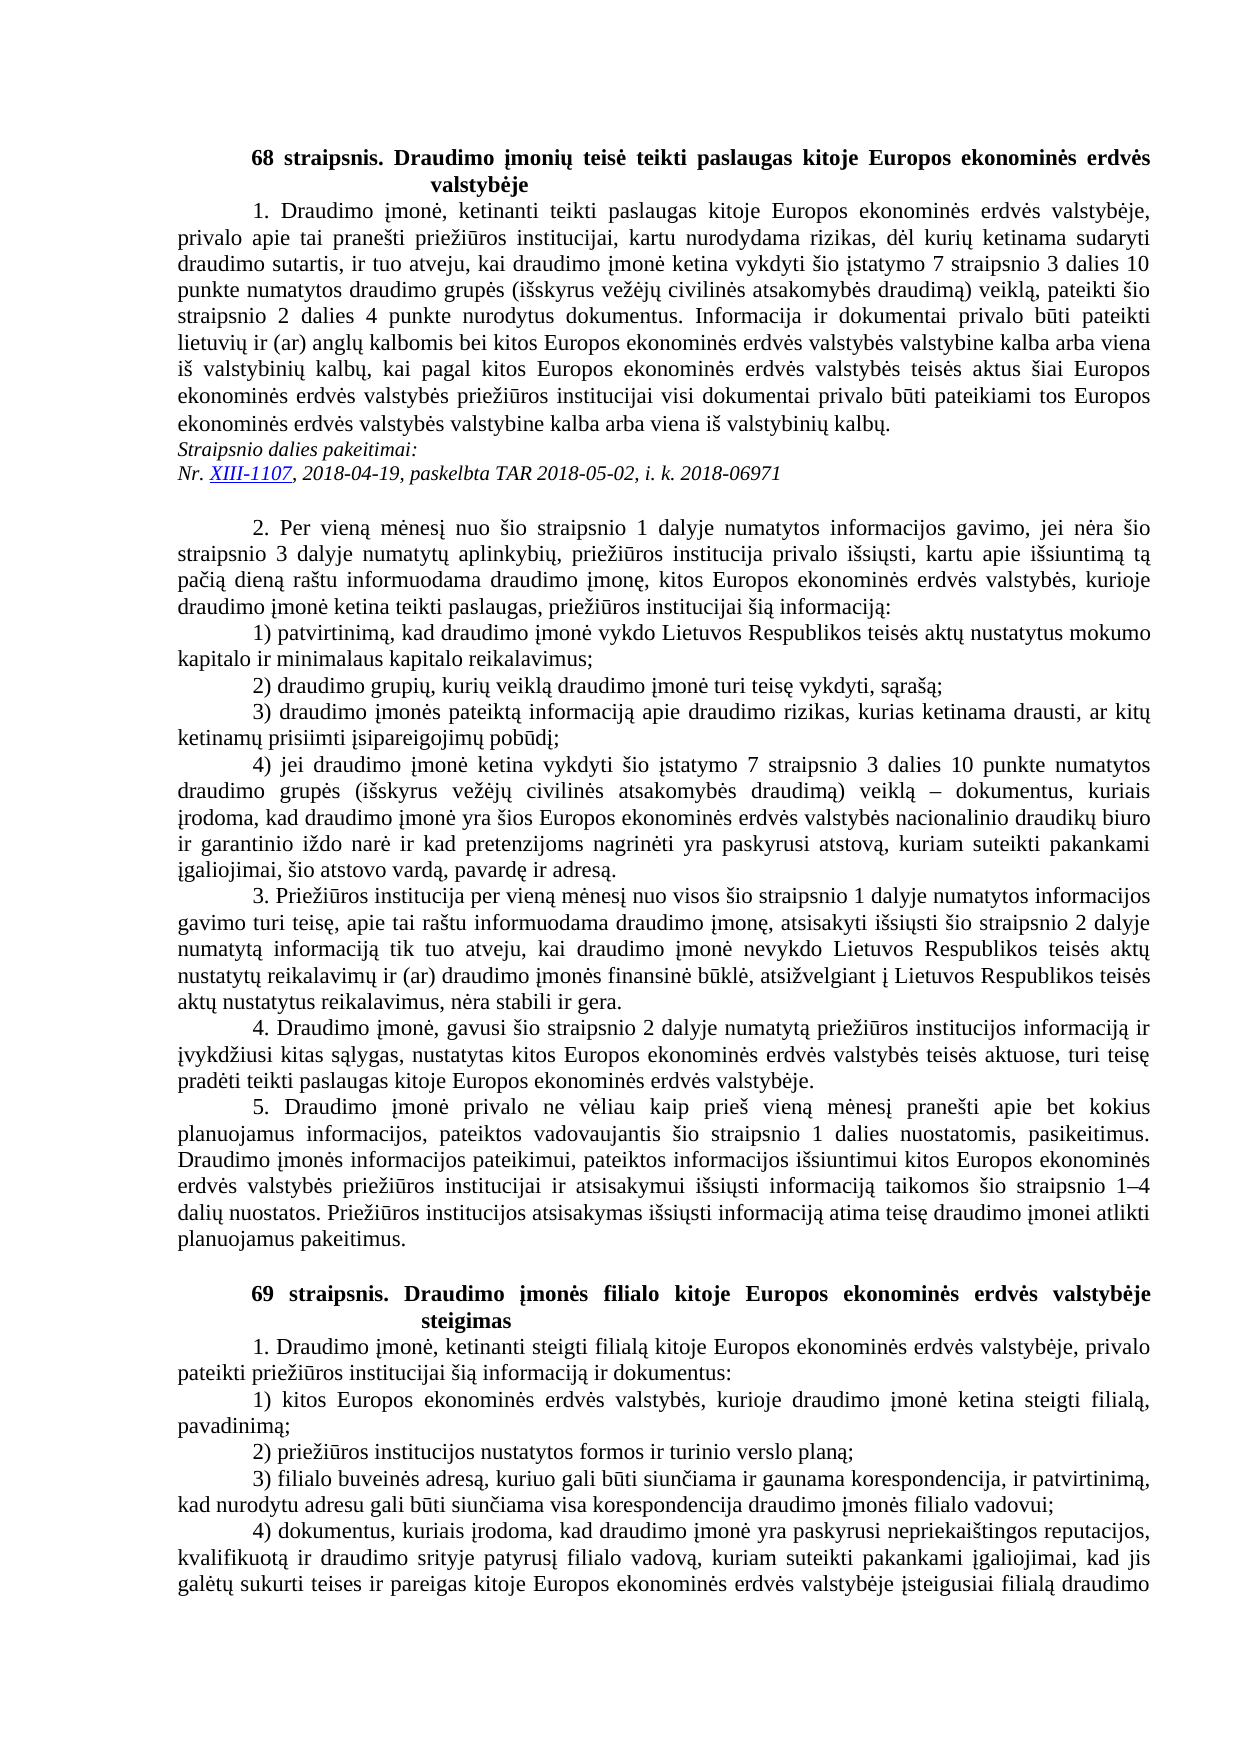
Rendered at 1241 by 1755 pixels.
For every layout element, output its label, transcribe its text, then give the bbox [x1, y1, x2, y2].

text 2) draudimo grupių, kurių veiklą draudimo įmonė turi teisę vykdyti, sąrašą; [177, 672, 1152, 698]
text 4. Draudimo įmonė, gavusi šio straipsnio 2 dalyje numatytą priežiūros institucijos informaciją ir įvykdžiusi kitas sąlygas, nustatytas kitos Europos ekonominės erdvės valstybės teisės aktuose, turi teisę pradėti teikti paslaugas kitoje Europos ekonominės erdvės valstybėje. [177, 1014, 1152, 1093]
text Nr. XIII-1107, 2018-04-19, paskelbta TAR 2018-05-02, i. k. 2018-06971 [177, 461, 1152, 485]
text 1. Draudimo įmonė, ketinanti steigti filialą kitoje Europos ekonominės erdvės valstybėje, privalo pateikti priežiūros institucijai šią informaciją ir dokumentus: [177, 1333, 1152, 1386]
text 3) draudimo įmonės pateiktą informaciją apie draudimo rizikas, kurias ketinama drausti, ar kitų ketinamų prisiimti įsipareigojimų pobūdį; [177, 698, 1152, 751]
text 3. Priežiūros institucija per vieną mėnesį nuo visos šio straipsnio 1 dalyje numatytos informacijos gavimo turi teisę, apie tai raštu informuodama draudimo įmonę, atsisakyti išsiųsti šio straipsnio 2 dalyje numatytą informaciją tik tuo atveju, kai draudimo įmonė nevykdo Lietuvos Respublikos teisės aktų nustatytų reikalavimų ir (ar) draudimo įmonės finansinė būklė, atsižvelgiant į Lietuvos Respublikos teisės aktų nustatytus reikalavimus, nėra stabili ir gera. [177, 883, 1152, 1014]
text 3) filialo buveinės adresą, kuriuo gali būti siunčiama ir gaunama korespondencija, ir patvirtinimą, kad nurodytu adresu gali būti siunčiama visa korespondencija draudimo įmonės filialo vadovui; [177, 1465, 1152, 1517]
text 2. Per vieną mėnesį nuo šio straipsnio 1 dalyje numatytos informacijos gavimo, jei nėra šio straipsnio 3 dalyje numatytų aplinkybių, priežiūros institucija privalo išsiųsti, kartu apie išsiuntimą tą pačią dieną raštu informuodama draudimo įmonę, kitos Europos ekonominės erdvės valstybės, kurioje draudimo įmonė ketina teikti paslaugas, priežiūros institucijai šią informaciją: [177, 514, 1152, 619]
text 5. Draudimo įmonė privalo ne vėliau kaip prieš vieną mėnesį pranešti apie bet kokius planuojamus informacijos, pateiktos vadovaujantis šio straipsnio 1 dalies nuostatomis, pasikeitimus. Draudimo įmonės informacijos pateikimui, pateiktos informacijos išsiuntimui kitos Europos ekonominės erdvės valstybės priežiūros institucijai ir atsisakymui išsiųsti informaciją taikomos šio straipsnio 1–4 dalių nuostatos. Priežiūros institucijos atsisakymas išsiųsti informaciją atima teisę draudimo įmonei atlikti planuojamus pakeitimus. [177, 1093, 1152, 1252]
text 1. Draudimo įmonė, ketinanti teikti paslaugas kitoje Europos ekonominės erdvės valstybėje, privalo apie tai pranešti priežiūros institucijai, kartu nurodydama rizikas, dėl kurių ketinama sudaryti draudimo sutartis, ir tuo atveju, kai draudimo įmonė ketina vykdyti šio įstatymo 7 straipsnio 3 dalies 10 punkte numatytos draudimo grupės (išskyrus vežėjų civilinės atsakomybės draudimą) veiklą, pateikti šio straipsnio 2 dalies 4 punkte nurodytus dokumentus. Informacija ir dokumentai privalo būti pateikti lietuvių ir (ar) anglų kalbomis bei kitos Europos ekonominės erdvės valstybės valstybine kalba arba viena iš valstybinių kalbų, kai pagal kitos Europos ekonominės erdvės valstybės teisės aktus šiai Europos ekonominės erdvės valstybės priežiūros institucijai visi dokumentai privalo būti pateikiami tos Europos ekonominės erdvės valstybės valstybine kalba arba viena iš valstybinių kalbų. [177, 197, 1152, 437]
text 4) dokumentus, kuriais įrodoma, kad draudimo įmonė yra paskyrusi nepriekaištingos reputacijos, kvalifikuotą ir draudimo srityje patyrusį filialo vadovą, kuriam suteikti pakankami įgaliojimai, kad jis galėtų sukurti teises ir pareigas kitoje Europos ekonominės erdvės valstybėje įsteigusiai filialą draudimo [177, 1517, 1152, 1597]
text Straipsnio dalies pakeitimai: [177, 437, 1152, 461]
text 68 straipsnis. Draudimo įmonių teisė teikti paslaugas kitoje Europos ekonominės erdvės valstybėje [251, 144, 1152, 197]
text 2) priežiūros institucijos nustatytos formos ir turinio verslo planą; [177, 1438, 1152, 1465]
text 4) jei draudimo įmonė ketina vykdyti šio įstatymo 7 straipsnio 3 dalies 10 punkte numatytos draudimo grupės (išskyrus vežėjų civilinės atsakomybės draudimą) veiklą – dokumentus, kuriais įrodoma, kad draudimo įmonė yra šios Europos ekonominės erdvės valstybės nacionalinio draudikų biuro ir garantinio iždo narė ir kad pretenzijoms nagrinėti yra paskyrusi atstovą, kuriam suteikti pakankami įgaliojimai, šio atstovo vardą, pavardę ir adresą. [177, 751, 1152, 883]
text 1) patvirtinimą, kad draudimo įmonė vykdo Lietuvos Respublikos teisės aktų nustatytus mokumo kapitalo ir minimalaus kapitalo reikalavimus; [177, 619, 1152, 672]
text 69 straipsnis. Draudimo įmonės filialo kitoje Europos ekonominės erdvės valstybėje steigimas [251, 1280, 1152, 1333]
text 1) kitos Europos ekonominės erdvės valstybės, kurioje draudimo įmonė ketina steigti filialą, pavadinimą; [177, 1386, 1152, 1438]
